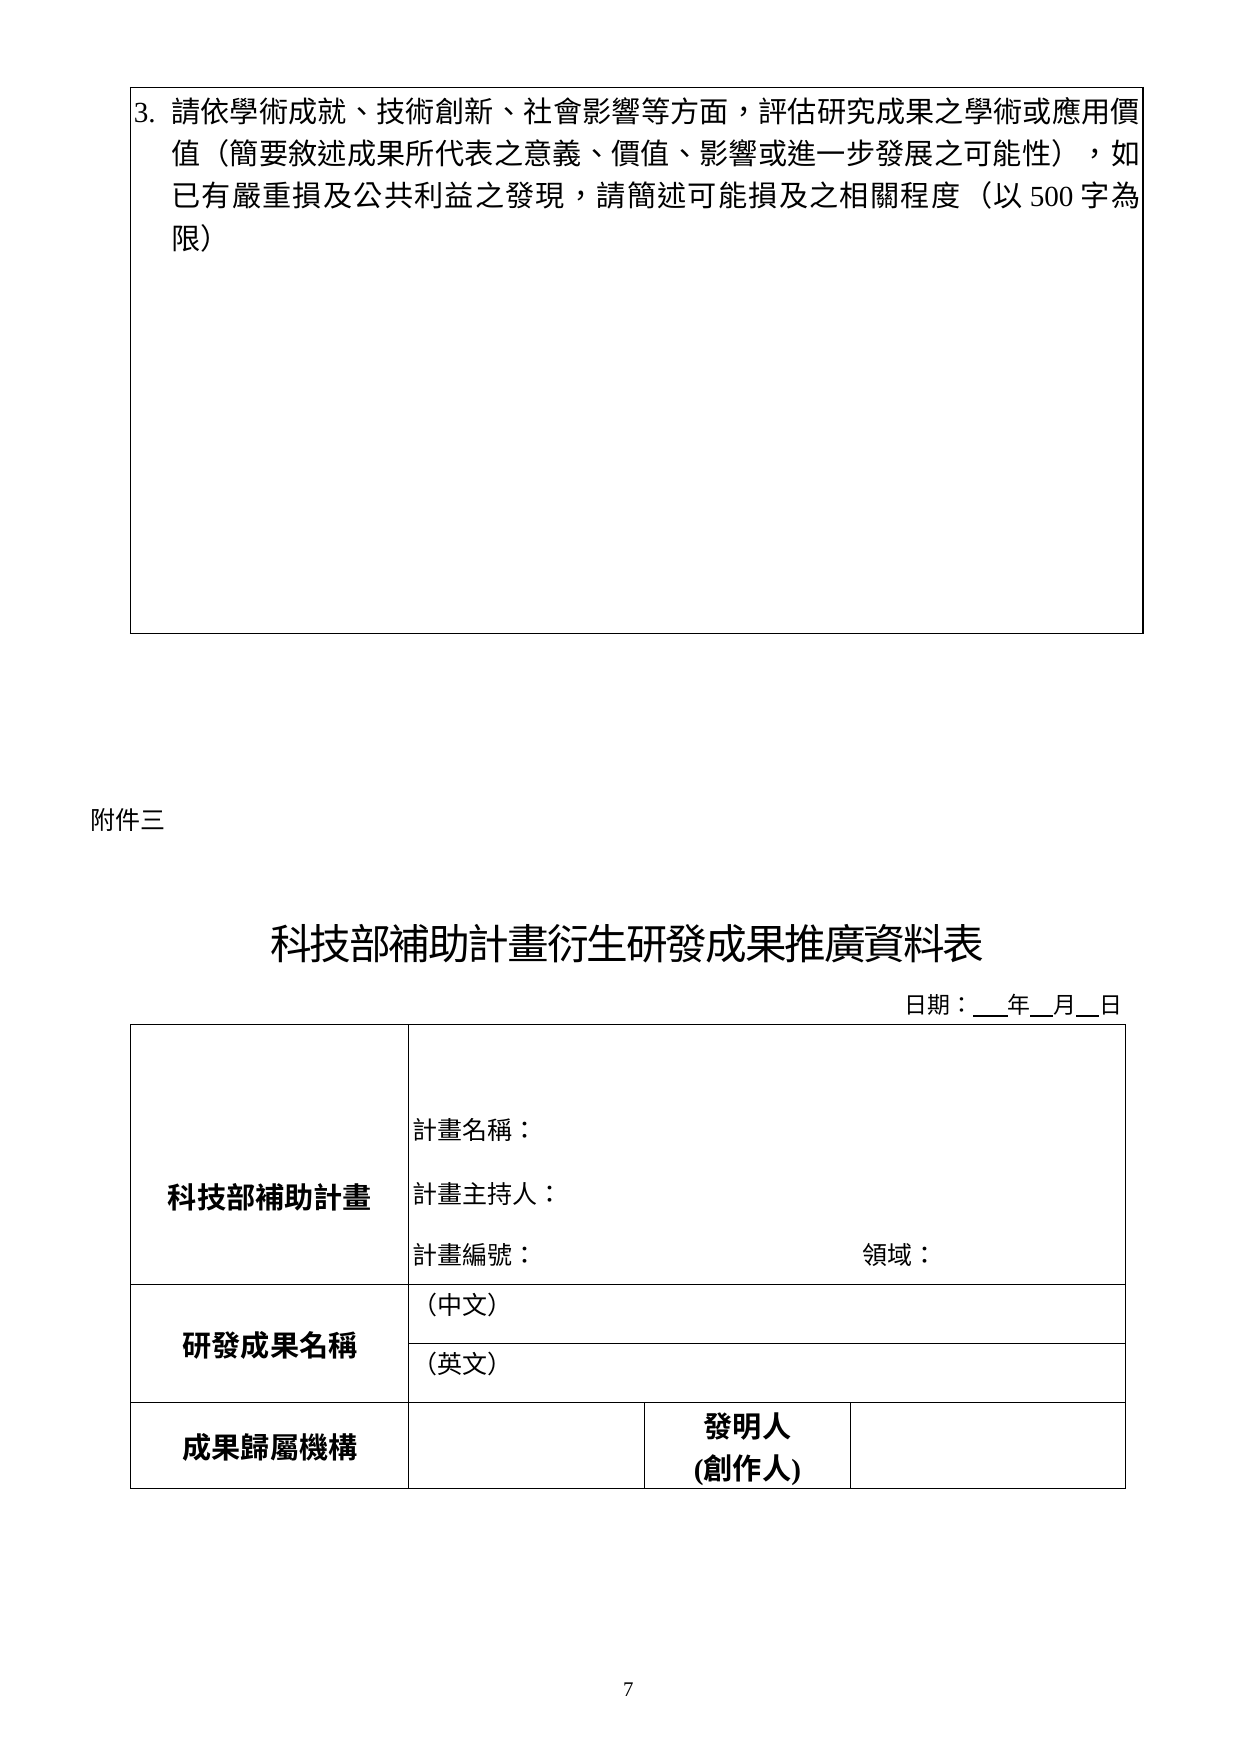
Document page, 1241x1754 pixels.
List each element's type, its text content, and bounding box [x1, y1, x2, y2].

table_cell 研發成果名稱 [131, 1285, 408, 1402]
table_header 計畫名稱： 計畫主持人： 計畫編號： 領域： [409, 1025, 1125, 1284]
table_cell （中文） [409, 1285, 1125, 1343]
table_cell 成果歸屬機構 [131, 1403, 408, 1488]
table_cell [851, 1403, 1125, 1488]
table_cell （英文） [409, 1344, 1125, 1402]
table_cell 請依學術成就、技術創新、社會影響等方面，評估研究成果之學術或應用價值（簡要敘述成果所代表之意義、價值、影響或進一步發展之可能性），如已有嚴重損及公共利益之發現，請簡述可能損及之相關程度（以500字為限） [131, 88, 1142, 633]
table_cell [409, 1403, 644, 1488]
text 科技部補助計畫衍生研發成果推廣資料表 [75, 899, 1181, 962]
text 附件三 [90, 801, 172, 837]
table_header 科技部補助計畫 [131, 1025, 408, 1284]
text 日期： 年 月 日 [112, 962, 1148, 1024]
table_cell 發明人 (創作人) [645, 1403, 850, 1488]
